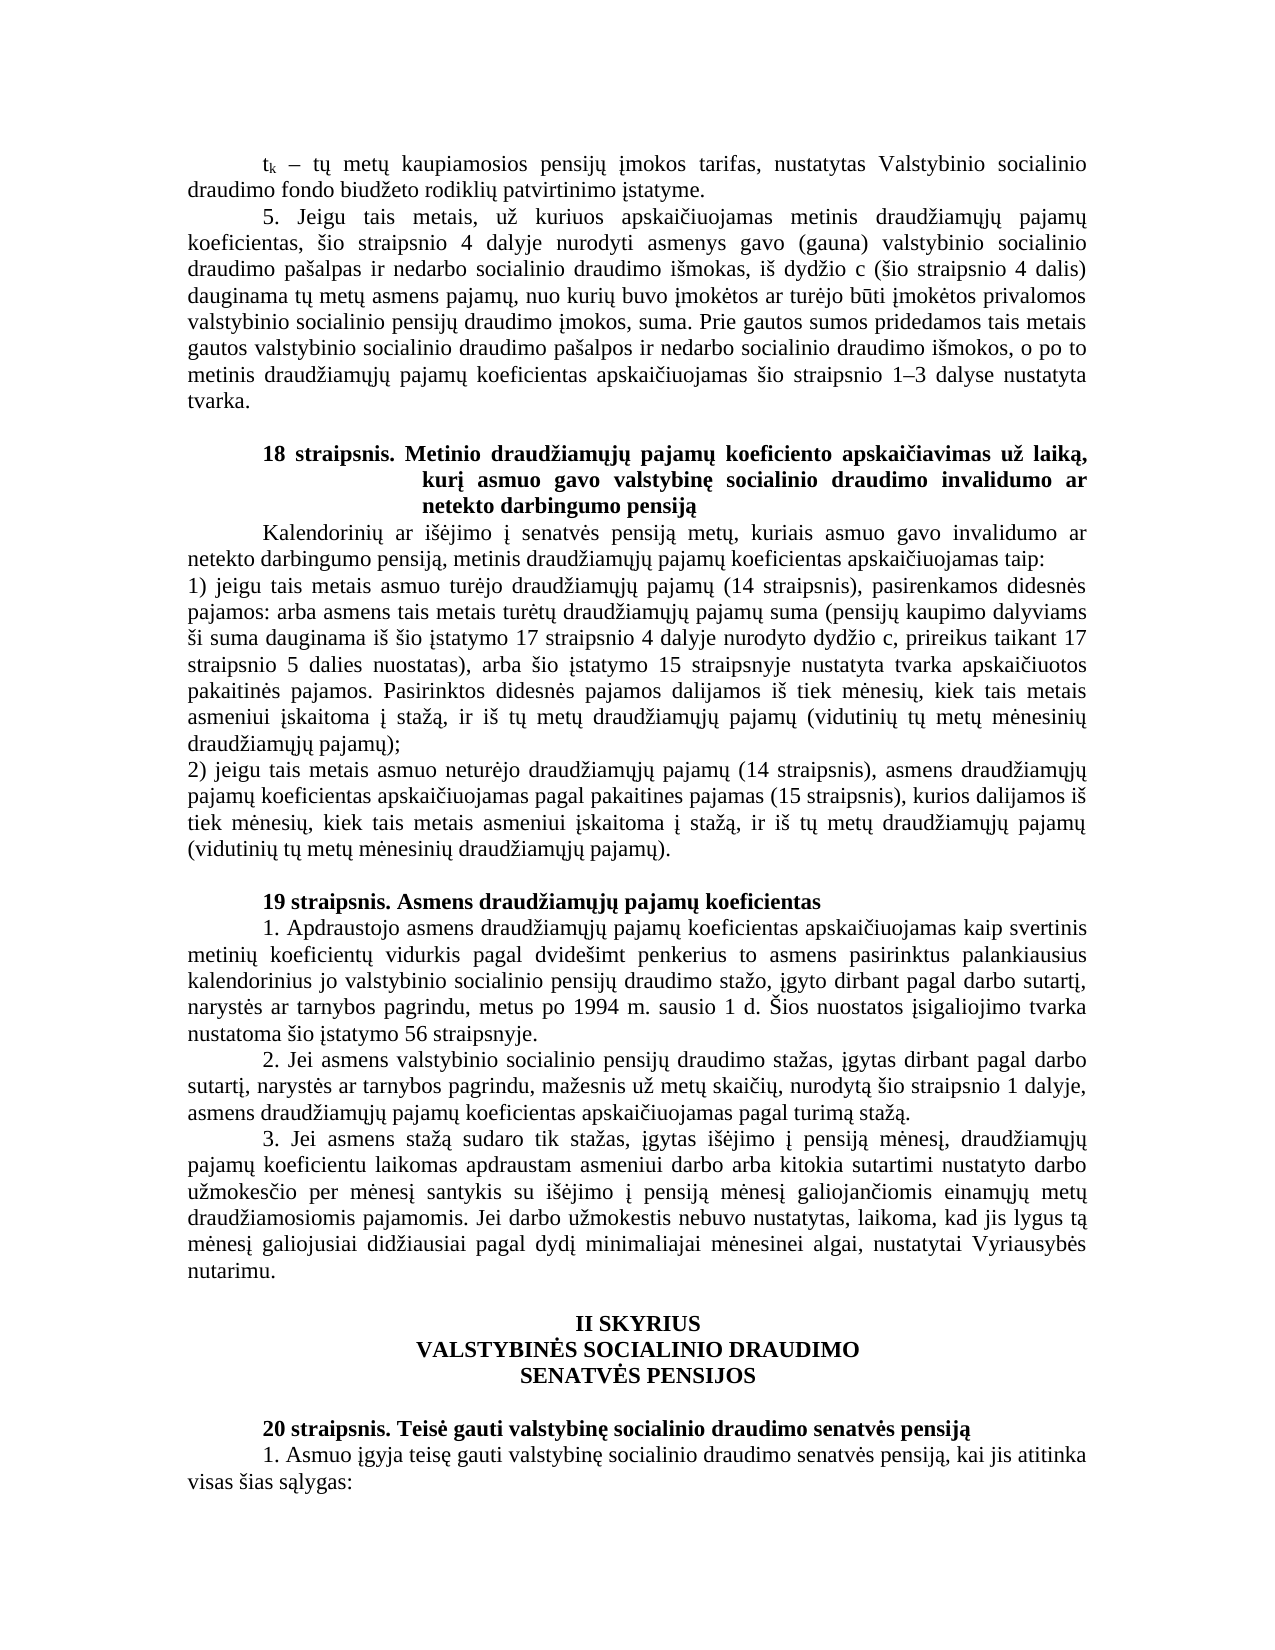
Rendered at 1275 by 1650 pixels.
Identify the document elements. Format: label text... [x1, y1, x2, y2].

text 19 straipsnis. Asmens draudžiamųjų pajamų koeficientas [187, 888, 1088, 914]
text 2) jeigu tais metais asmuo neturėjo draudžiamųjų pajamų (14 straipsnis), asmens draudžiamųjų pajamų koeficientas apskaičiuojamas pagal pakaitines pajamas (15 straipsnis), kurios dalijamos iš tiek mėnesių, kiek tais metais asmeniui įskaitoma į stažą, ir iš tų metų draudžiamųjų pajamų (vidutinių tų metų mėnesinių draudžiamųjų pajamų). [187, 756, 1088, 862]
text 1. Asmuo įgyja teisę gauti valstybinę socialinio draudimo senatvės pensiją, kai jis atitinka visas šias sąlygas: [187, 1441, 1088, 1494]
text 1. Apdraustojo asmens draudžiamųjų pajamų koeficientas apskaičiuojamas kaip svertinis metinių koeficientų vidurkis pagal dvidešimt penkerius to asmens pasirinktus palankiausius kalendorinius jo valstybinio socialinio pensijų draudimo stažo, įgyto dirbant pagal darbo sutartį, narystės ar tarnybos pagrindu, metus po 1994 m. sausio 1 d. Šios nuostatos įsigaliojimo tvarka nustatoma šio įstatymo 56 straipsnyje. [187, 914, 1088, 1046]
text 18 straipsnis. Metinio draudžiamųjų pajamų koeficiento apskaičiavimas už laiką, kurį asmuo gavo valstybinę socialinio draudimo invalidumo ar netekto darbingumo pensiją [262, 440, 1088, 519]
text tk – tų metų kaupiamosios pensijų įmokos tarifas, nustatytas Valstybinio socialinio draudimo fondo biudžeto rodiklių patvirtinimo įstatyme. [187, 150, 1088, 203]
text VALSTYBINĖS SOCIALINIO DRAUDIMO [187, 1336, 1088, 1362]
text 5. Jeigu tais metais, už kuriuos apskaičiuojamas metinis draudžiamųjų pajamų koeficientas, šio straipsnio 4 dalyje nurodyti asmenys gavo (gauna) valstybinio socialinio draudimo pašalpas ir nedarbo socialinio draudimo išmokas, iš dydžio c (šio straipsnio 4 dalis) dauginama tų metų asmens pajamų, nuo kurių buvo įmokėtos ar turėjo būti įmokėtos privalomos valstybinio socialinio pensijų draudimo įmokos, suma. Prie gautos sumos pridedamos tais metais gautos valstybinio socialinio draudimo pašalpos ir nedarbo socialinio draudimo išmokos, o po to metinis draudžiamųjų pajamų koeficientas apskaičiuojamas šio straipsnio 1–3 dalyse nustatyta tvarka. [187, 203, 1088, 413]
text 3. Jei asmens stažą sudaro tik stažas, įgytas išėjimo į pensiją mėnesį, draudžiamųjų pajamų koeficientu laikomas apdraustam asmeniui darbo arba kitokia sutartimi nustatyto darbo užmokesčio per mėnesį santykis su išėjimo į pensiją mėnesį galiojančiomis einamųjų metų draudžiamosiomis pajamomis. Jei darbo užmokestis nebuvo nustatytas, laikoma, kad jis lygus tą mėnesį galiojusiai didžiausiai pagal dydį minimaliajai mėnesinei algai, nustatytai Vyriausybės nutarimu. [187, 1125, 1088, 1283]
text 2. Jei asmens valstybinio socialinio pensijų draudimo stažas, įgytas dirbant pagal darbo sutartį, narystės ar tarnybos pagrindu, mažesnis už metų skaičių, nurodytą šio straipsnio 1 dalyje, asmens draudžiamųjų pajamų koeficientas apskaičiuojamas pagal turimą stažą. [187, 1046, 1088, 1125]
text 1) jeigu tais metais asmuo turėjo draudžiamųjų pajamų (14 straipsnis), pasirenkamos didesnės pajamos: arba asmens tais metais turėtų draudžiamųjų pajamų suma (pensijų kaupimo dalyviams ši suma dauginama iš šio įstatymo 17 straipsnio 4 dalyje nurodyto dydžio c, prireikus taikant 17 straipsnio 5 dalies nuostatas), arba šio įstatymo 15 straipsnyje nustatyta tvarka apskaičiuotos pakaitinės pajamos. Pasirinktos didesnės pajamos dalijamos iš tiek mėnesių, kiek tais metais asmeniui įskaitoma į stažą, ir iš tų metų draudžiamųjų pajamų (vidutinių tų metų mėnesinių draudžiamųjų pajamų); [187, 572, 1088, 756]
text SENATVĖS PENSIJOS [187, 1362, 1088, 1389]
text II SKYRIUS [187, 1309, 1088, 1336]
text Kalendorinių ar išėjimo į senatvės pensiją metų, kuriais asmuo gavo invalidumo ar netekto darbingumo pensiją, metinis draudžiamųjų pajamų koeficientas apskaičiuojamas taip: [187, 519, 1088, 572]
text 20 straipsnis. Teisė gauti valstybinę socialinio draudimo senatvės pensiją [187, 1415, 1088, 1441]
